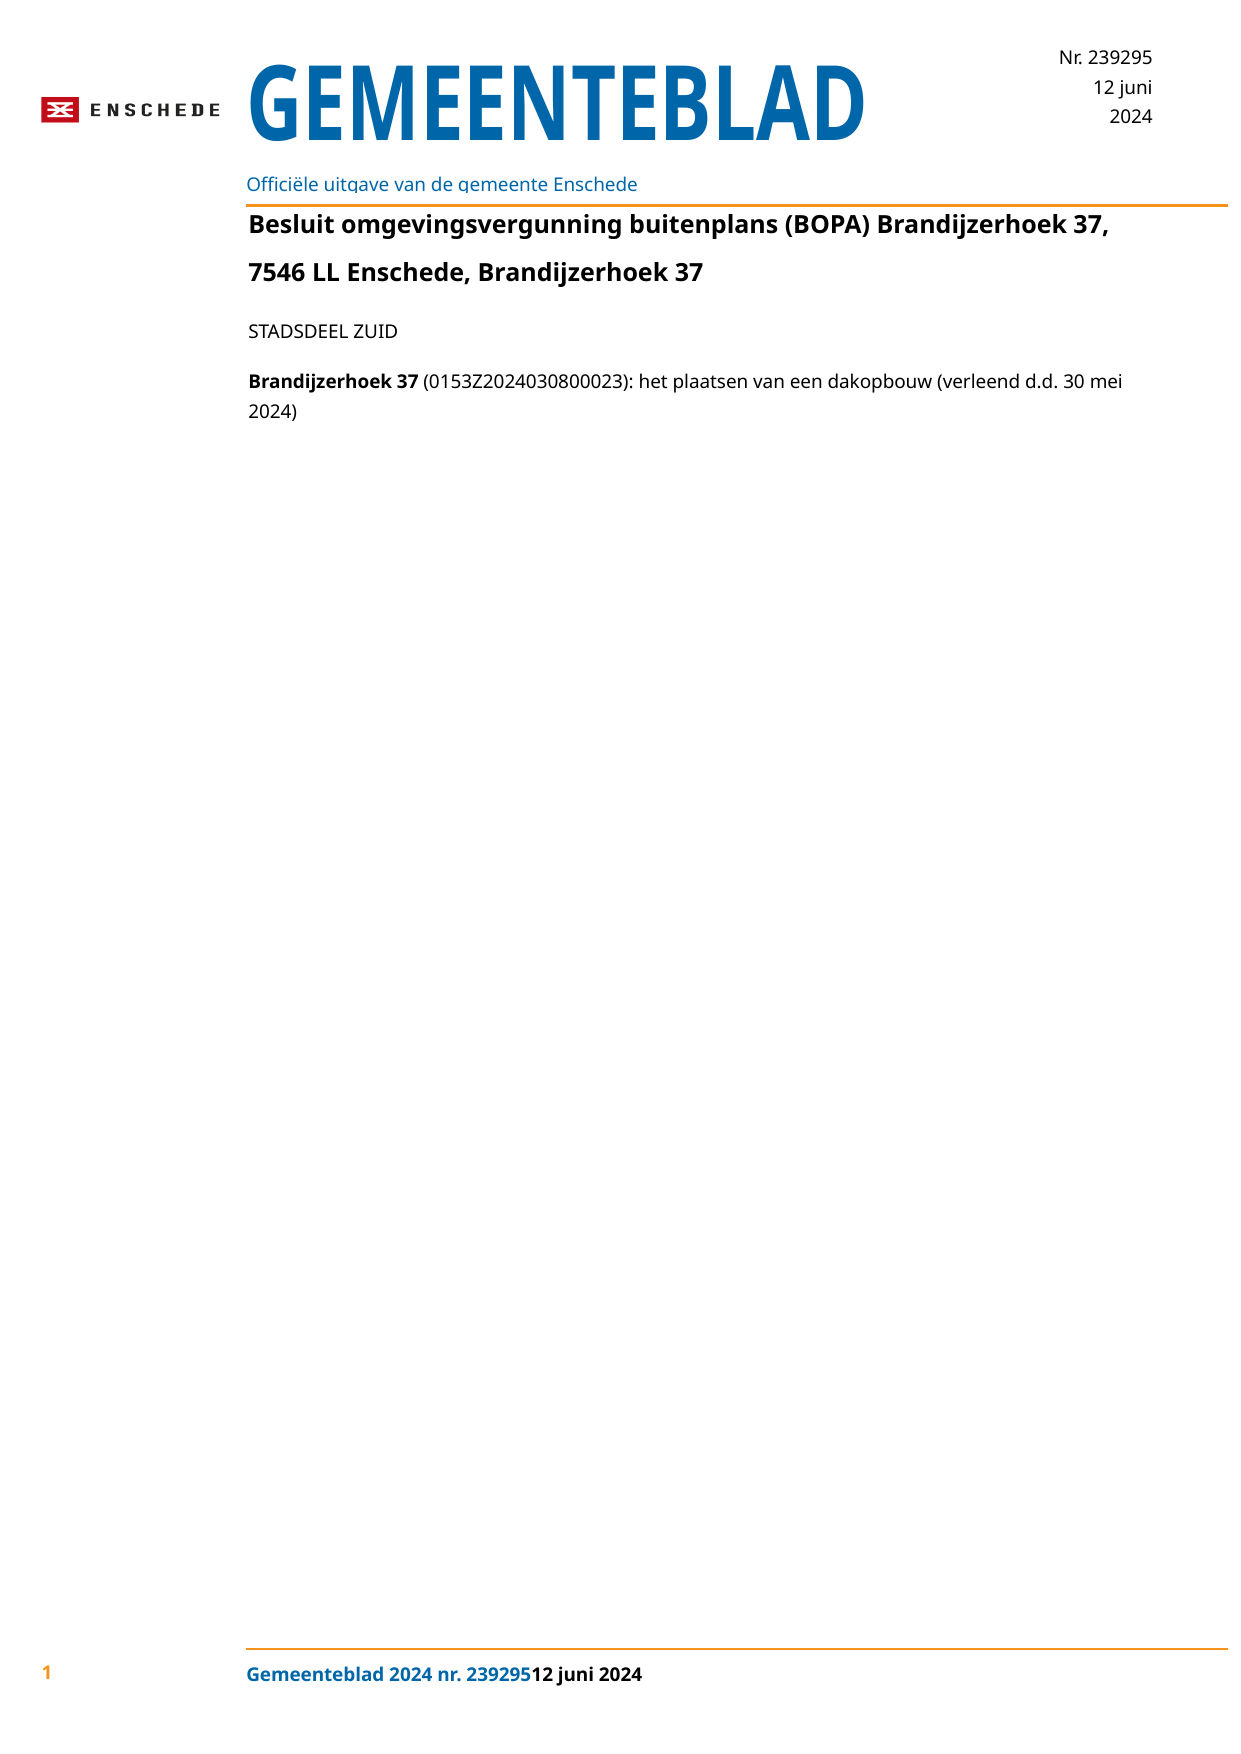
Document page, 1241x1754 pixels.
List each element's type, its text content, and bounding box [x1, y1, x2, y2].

text Besluit omgevingsvergunning buitenplans (BOPA) Brandijzerhoek 37, 7546 LL Enschede, Brandijzerhoek 37 [248, 207, 1152, 288]
text STADSDEEL ZUID [248, 318, 1152, 344]
text Brandijzerhoek 37 (0153Z2024030800023): het plaatsen van een dakopbouw (verleend d.d. 30 mei 2024) [248, 368, 1152, 424]
picture [41, 47, 231, 172]
